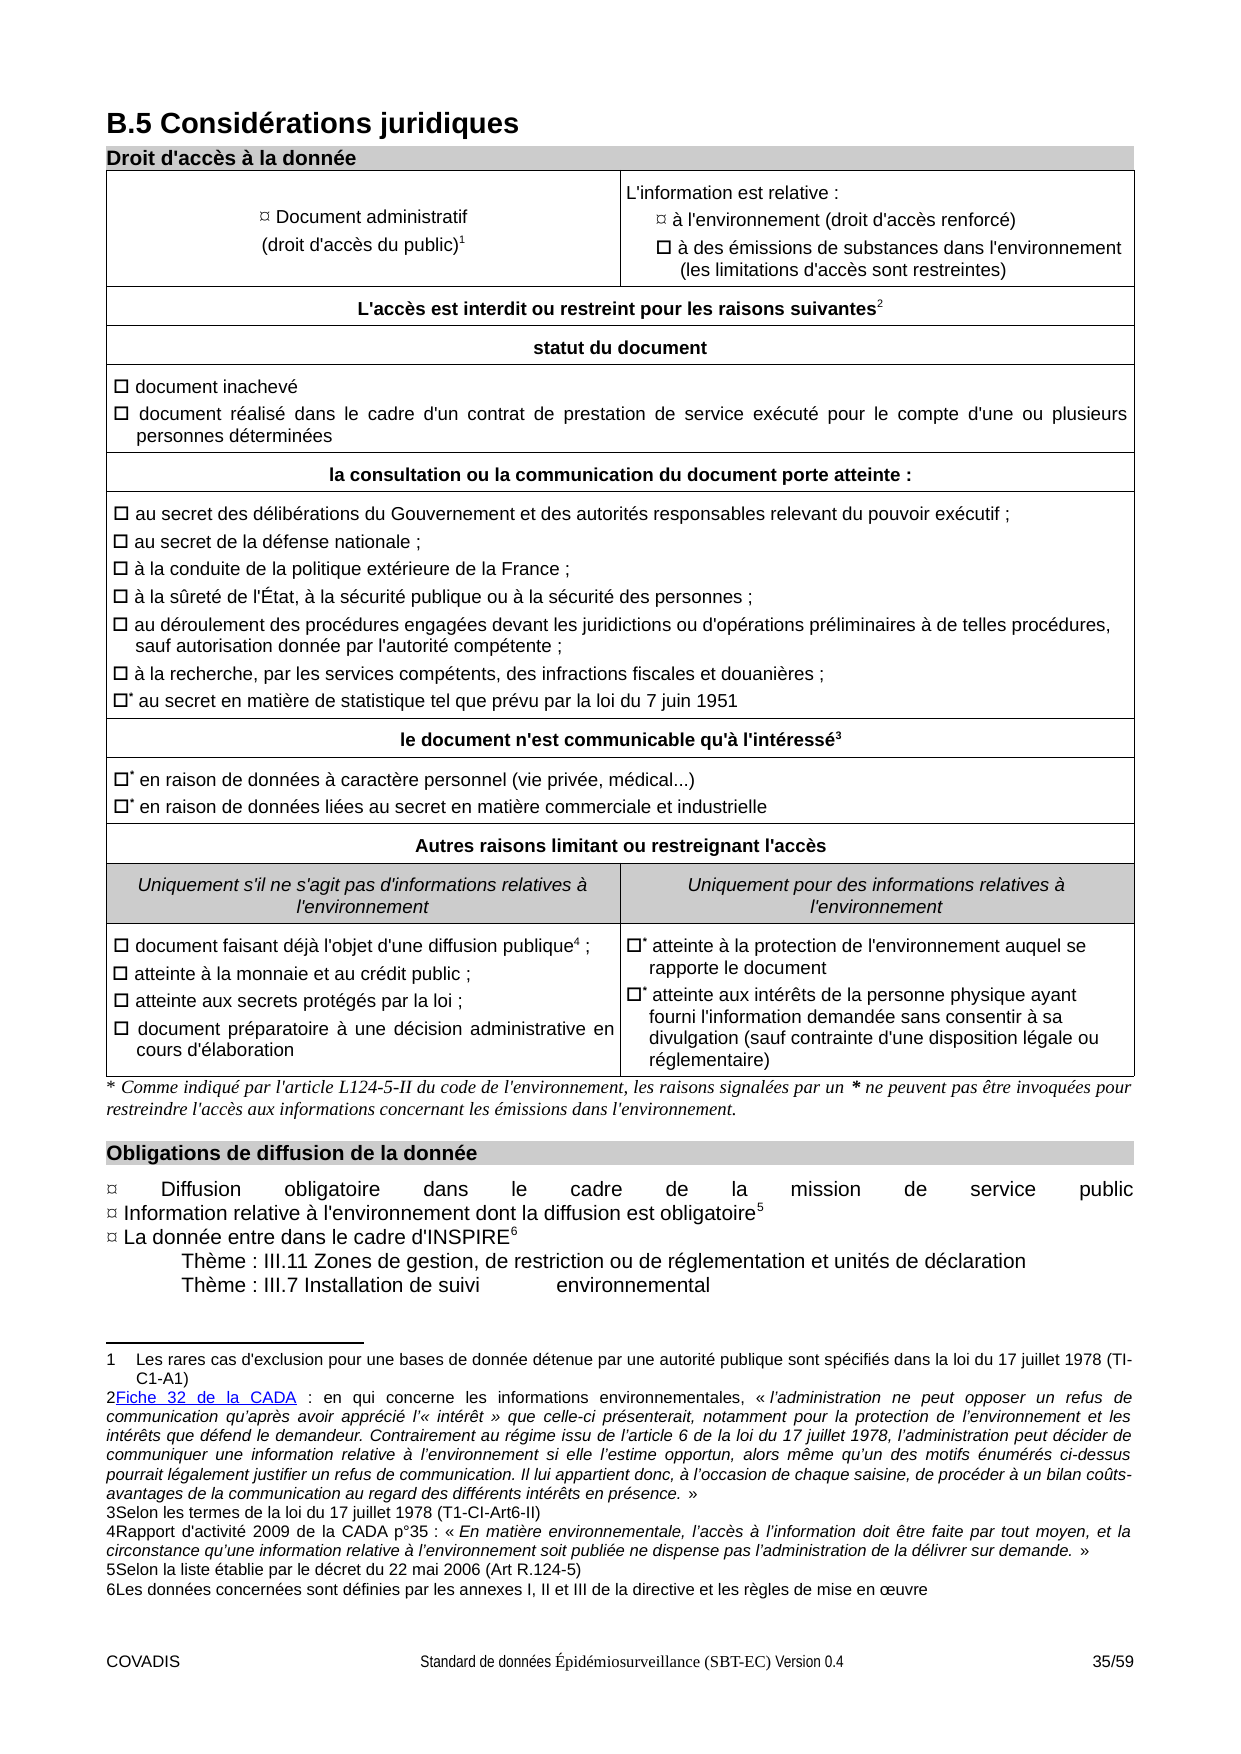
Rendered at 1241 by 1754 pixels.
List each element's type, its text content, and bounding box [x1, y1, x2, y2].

table_cell  document inachevé  document réalisé dans le cadre d'un contrat de prestation de service exécuté pour le compte d'une ou plusieurs personnes déterminées [107, 365, 1134, 452]
subtitle Considérations juridiques [106, 106, 1134, 140]
text Thème : III.7 Installation de suivi environnemental [106, 1272, 1134, 1296]
text  Diffusion obligatoire dans le cadre de la mission de service public  Information relative à l'environnement dont la diffusion est obligatoire [106, 1177, 1134, 1224]
text Thème : III.11 Zones de gestion, de restriction ou de réglementation et unités de déclaration [106, 1248, 1134, 1272]
table_cell statut du document [107, 326, 1134, 364]
table_cell le document n'est communicable qu'à l'intéressé [107, 719, 1134, 757]
text Obligations de diffusion de la donnée [106, 1141, 1134, 1165]
text  La donnée entre dans le cadre d'INSPIRE [106, 1224, 1134, 1248]
table_cell  document faisant déjà l'objet d'une diffusion publique ;  atteinte à la monnaie et au crédit public ;  atteinte aux secrets protégés par la loi ;  document préparatoire à une décision administrative en cours d'élaboration [107, 924, 620, 1076]
text Les données concernées sont définies par les annexes I, II et III de la directive et les règles de mise en œuvre [106, 1579, 1134, 1598]
table_cell Uniquement pour des informations relatives à l'environnement [621, 864, 1134, 923]
text Droit d'accès à la donnée [106, 146, 1134, 170]
text Selon la liste établie par le décret du 22 mai 2006 (Art R.124-5) [106, 1560, 1134, 1579]
table_cell la consultation ou la communication du document porte atteinte : [107, 453, 1134, 491]
table_cell * en raison de données à caractère personnel (vie privée, médical...) * en raison de données liées au secret en matière commerciale et industrielle [107, 758, 1134, 823]
table_cell * atteinte à la protection de l'environnement auquel se rapporte le document * atteinte aux intérêts de la personne physique ayant fourni l'information demandée sans consentir à sa divulgation (sauf contrainte d'une disposition légale ou réglementaire) [621, 924, 1134, 1076]
table_header L'information est relative :  à l'environnement (droit d'accès renforcé)  à des émissions de substances dans l'environnement (les limitations d'accès sont restreintes) [621, 171, 1134, 286]
text * Comme indiqué par l'article L124-5-II du code de l'environnement, les raisons signalées par un * ne peuvent pas être invoquées pour restreindre l'accès aux informations concernant les émissions dans l'environnement. [106, 1077, 1134, 1119]
table_cell  au secret des délibérations du Gouvernement et des autorités responsables relevant du pouvoir exécutif ;  au secret de la défense nationale ;  à la conduite de la politique extérieure de la France ;  à la sûreté de l'État, à la sécurité publique ou à la sécurité des personnes ;  au déroulement des procédures engagées devant les juridictions ou d'opérations préliminaires à de telles procédures, sauf autorisation donnée par l'autorité compétente ;  à la recherche, par les services compétents, des infractions fiscales et douanières ; * au secret en matière de statistique tel que prévu par la loi du 7 juin 1951 [107, 492, 1134, 717]
table_cell L'accès est interdit ou restreint pour les raisons suivantes [107, 287, 1134, 325]
table_header  Document administratif (droit d'accès du public) [107, 171, 620, 286]
table_cell Uniquement s'il ne s'agit pas d'informations relatives à l'environnement [107, 864, 620, 923]
table_cell Autres raisons limitant ou restreignant l'accès [107, 824, 1134, 862]
